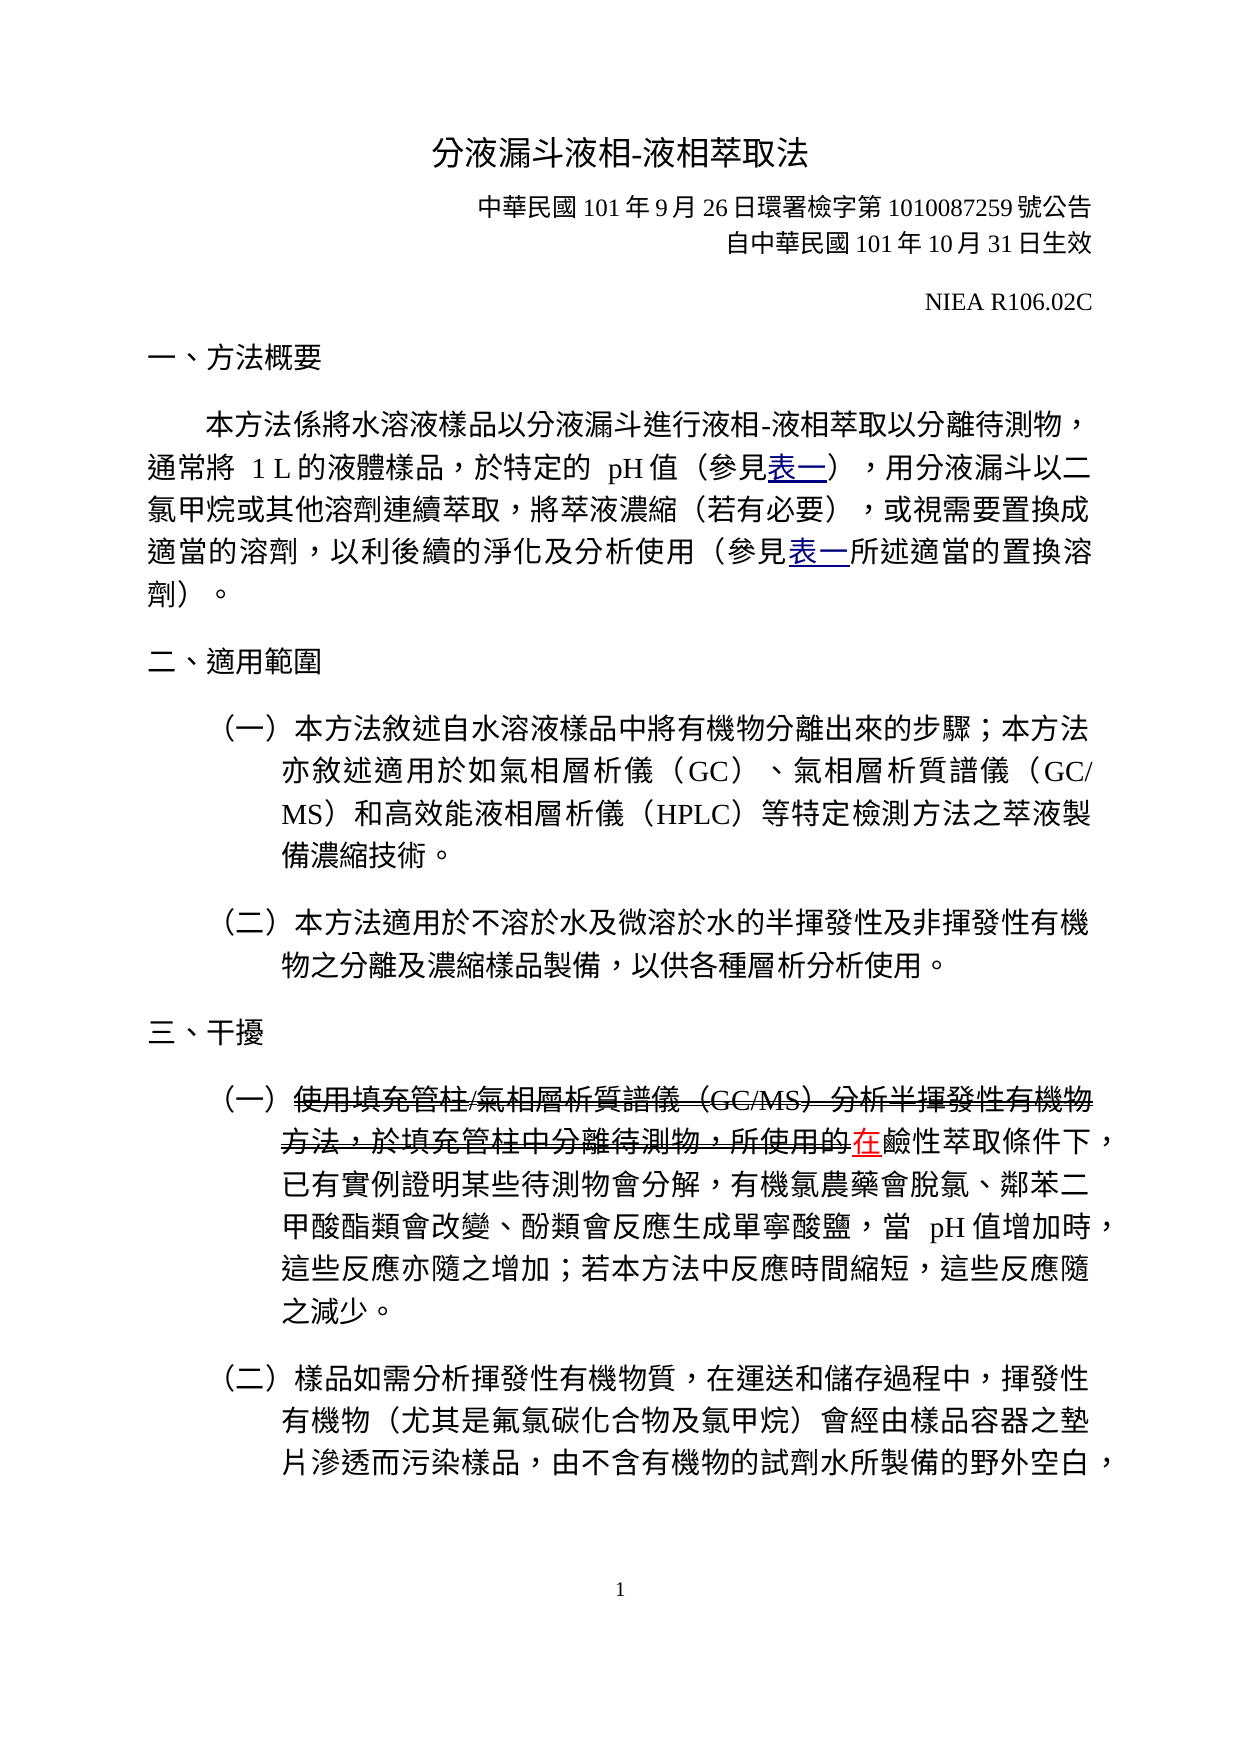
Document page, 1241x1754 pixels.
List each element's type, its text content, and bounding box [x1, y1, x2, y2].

text 三、干擾 [148, 1009, 1092, 1052]
text （一）本方法敘述自水溶液樣品中將有機物分離出來的步驟；本方法亦敘述適用於如氣相層析儀（GC）、氣相層析質譜儀（GC/MS）和高效能液相層析儀（HPLC）等特定檢測方法之萃液製備濃縮技術。 [206, 706, 1092, 875]
text （二）本方法適用於不溶於水及微溶於水的半揮發性及非揮發性有機物之分離及濃縮樣品製備，以供各種層析分析使用。 [206, 900, 1092, 984]
text （二）樣品如需分析揮發性有機物質，在運送和儲存過程中，揮發性有機物（尤其是氟氯碳化合物及氯甲烷）會經由樣品容器之墊片滲透而污染樣品，由不含有機物的試劑水所製備的野外空白，攜至採樣現場並與樣品相同之儲存及處理，可用以檢查是否有此種污染。 [206, 1356, 1092, 1482]
text 二、適用範圍 [148, 638, 1092, 681]
text （一）使用填充管柱/氣相層析質譜儀（GC/MS）分析半揮發性有機物方法，於填充管柱中分離待測物，所使用的在鹼性萃取條件下，已有實例證明某些待測物會分解，有機氯農藥會脫氯、鄰苯二甲酸酯類會改變、酚類會反應生成單寧酸鹽，當 pH值增加時，這些反應亦隨之增加；若本方法中反應時間縮短，這些反應隨之減少。 [206, 1077, 1092, 1331]
text 分液漏斗液相-液相萃取法 [148, 126, 1092, 175]
text 中華民國101年9月26日環署檢字第1010087259號公告 [148, 187, 1092, 223]
text 一、方法概要 [148, 335, 1092, 377]
text NIEA R106.02C [148, 260, 1092, 322]
text 本方法係將水溶液樣品以分液漏斗進行液相-液相萃取以分離待測物，通常將 1 L的液體樣品，於特定的 pH值（參見表一），用分液漏斗以二氯甲烷或其他溶劑連續萃取，將萃液濃縮（若有必要），或視需要置換成適當的溶劑，以利後續的淨化及分析使用（參見表一所述適當的置換溶劑）。 [148, 402, 1092, 613]
text 自中華民國101年10月31日生效 [148, 223, 1092, 260]
